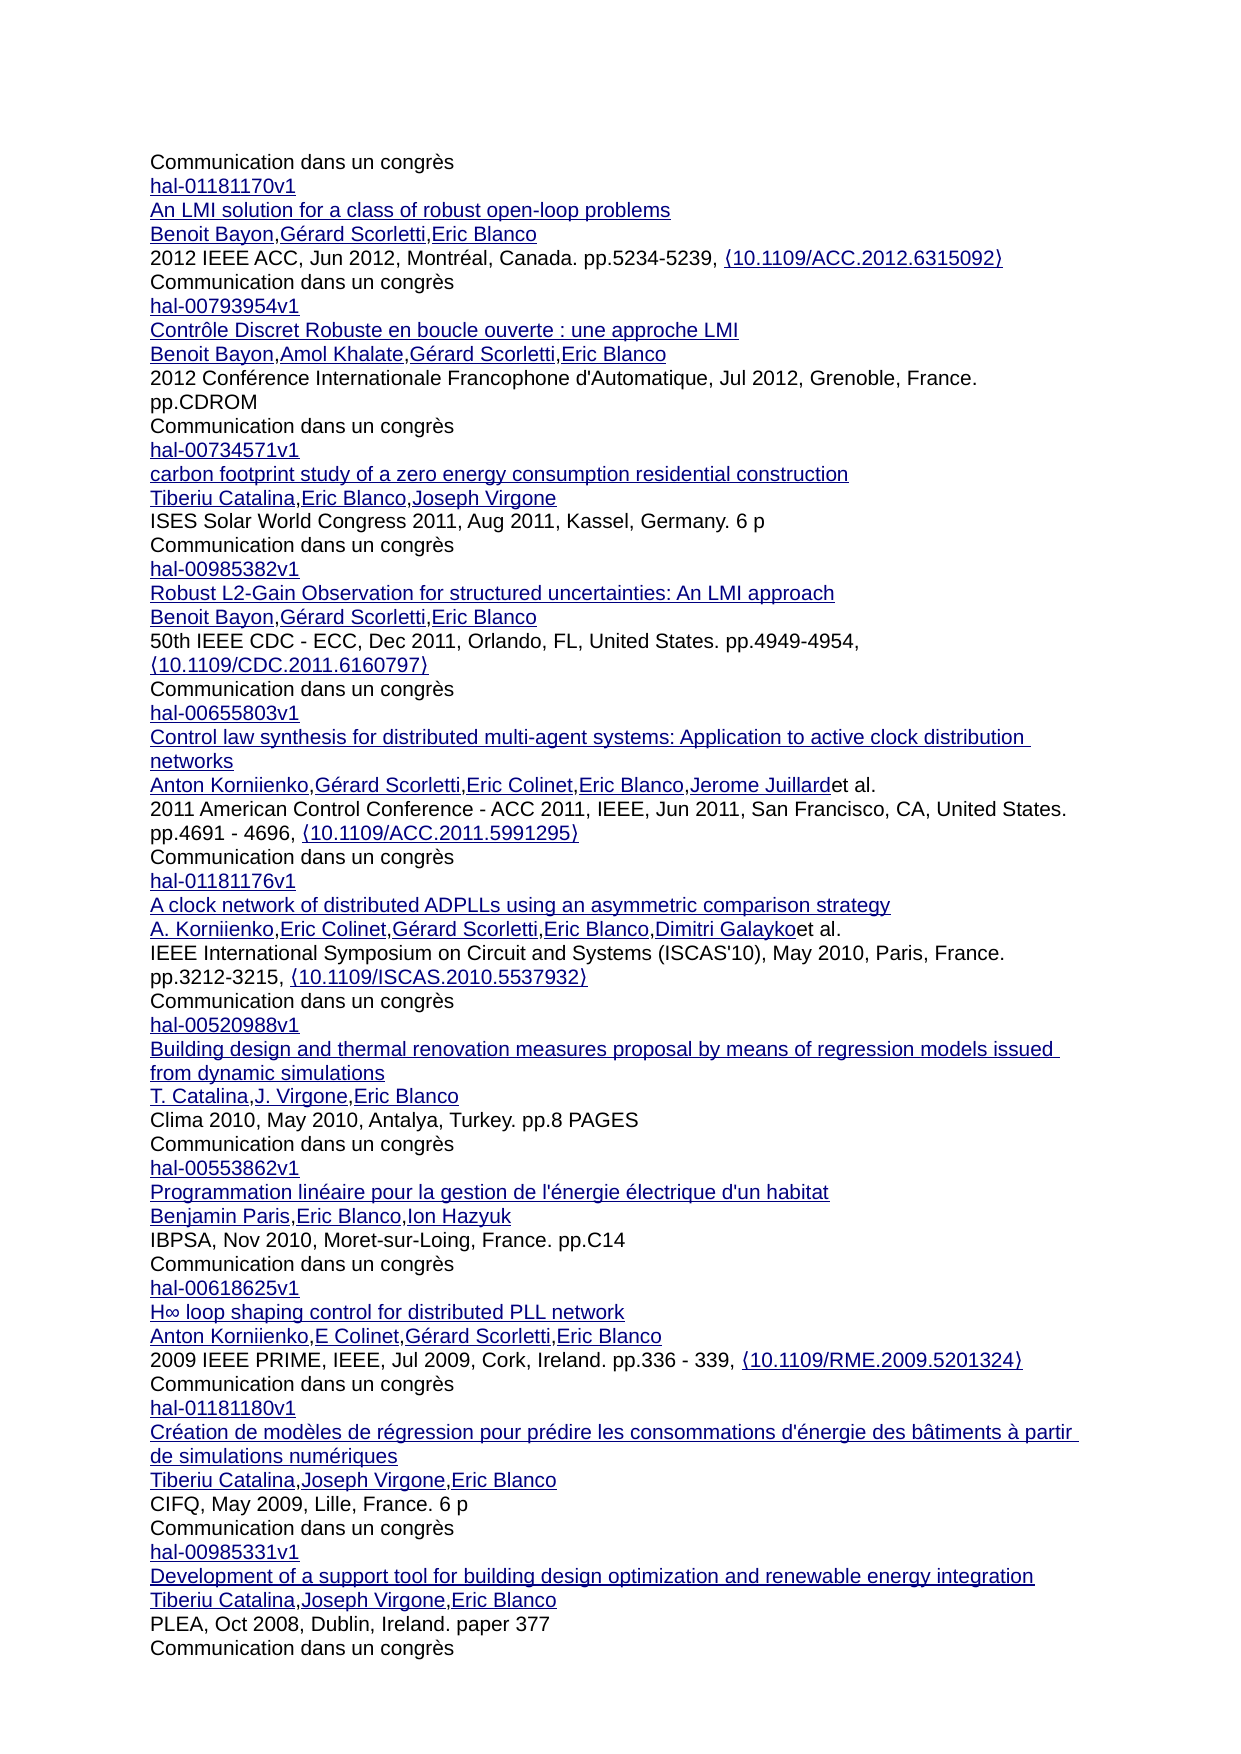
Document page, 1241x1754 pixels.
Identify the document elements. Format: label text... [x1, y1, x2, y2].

table_cell Control law synthesis for distributed multi-agent systems: Application to active clock distribution networks Anton Korniienko,Gérard Scorletti,Eric Colinet,Eric Blanco,Jerome Juillardet al. 2011 American Control Conference - ACC 2011, IEEE, Jun 2011, San Francisco, CA, United States. pp.4691 - 4696, ⟨10.1109/ACC.2011.5991295⟩ Communication dans un congrès hal-01181176v1 [150, 725, 1090, 893]
table_cell H∞ loop shaping control for distributed PLL network Anton Korniienko,E Colinet,Gérard Scorletti,Eric Blanco 2009 IEEE PRIME, IEEE, Jul 2009, Cork, Ireland. pp.336 - 339, ⟨10.1109/RME.2009.5201324⟩ Communication dans un congrès hal-01181180v1 [150, 1300, 1090, 1420]
table_cell An LMI solution for a class of robust open-loop problems Benoit Bayon,Gérard Scorletti,Eric Blanco 2012 IEEE ACC, Jun 2012, Montréal, Canada. pp.5234-5239, ⟨10.1109/ACC.2012.6315092⟩ Communication dans un congrès hal-00793954v1 [150, 198, 1090, 318]
table_cell Contrôle Discret Robuste en boucle ouverte : une approche LMI Benoit Bayon,Amol Khalate,Gérard Scorletti,Eric Blanco 2012 Conférence Internationale Francophone d'Automatique, Jul 2012, Grenoble, France. pp.CDROM Communication dans un congrès hal-00734571v1 [150, 318, 1090, 461]
table_cell A clock network of distributed ADPLLs using an asymmetric comparison strategy A. Korniienko,Eric Colinet,Gérard Scorletti,Eric Blanco,Dimitri Galaykoet al. IEEE International Symposium on Circuit and Systems (ISCAS'10), May 2010, Paris, France. pp.3212-3215, ⟨10.1109/ISCAS.2010.5537932⟩ Communication dans un congrès hal-00520988v1 [150, 893, 1090, 1036]
table_cell Development of a support tool for building design optimization and renewable energy integration Tiberiu Catalina,Joseph Virgone,Eric Blanco PLEA, Oct 2008, Dublin, Ireland. paper 377 Communication dans un congrès [150, 1564, 1090, 1659]
table_cell Robust L2-Gain Observation for structured uncertainties: An LMI approach Benoit Bayon,Gérard Scorletti,Eric Blanco 50th IEEE CDC - ECC, Dec 2011, Orlando, FL, United States. pp.4949-4954, ⟨10.1109/CDC.2011.6160797⟩ Communication dans un congrès hal-00655803v1 [150, 581, 1090, 725]
table_cell carbon footprint study of a zero energy consumption residential construction Tiberiu Catalina,Eric Blanco,Joseph Virgone ISES Solar World Congress 2011, Aug 2011, Kassel, Germany. 6 p Communication dans un congrès hal-00985382v1 [150, 461, 1090, 581]
table_cell Building design and thermal renovation measures proposal by means of regression models issued from dynamic simulations T. Catalina,J. Virgone,Eric Blanco Clima 2010, May 2010, Antalya, Turkey. pp.8 PAGES Communication dans un congrès hal-00553862v1 [150, 1036, 1090, 1180]
table_cell Programmation linéaire pour la gestion de l'énergie électrique d'un habitat Benjamin Paris,Eric Blanco,Ion Hazyuk IBPSA, Nov 2010, Moret-sur-Loing, France. pp.C14 Communication dans un congrès hal-00618625v1 [150, 1180, 1090, 1300]
table_cell Création de modèles de régression pour prédire les consommations d'énergie des bâtiments à partir de simulations numériques Tiberiu Catalina,Joseph Virgone,Eric Blanco CIFQ, May 2009, Lille, France. 6 p Communication dans un congrès hal-00985331v1 [150, 1420, 1090, 1563]
table_cell Communication dans un congrès hal-01181170v1 [150, 150, 1090, 198]
